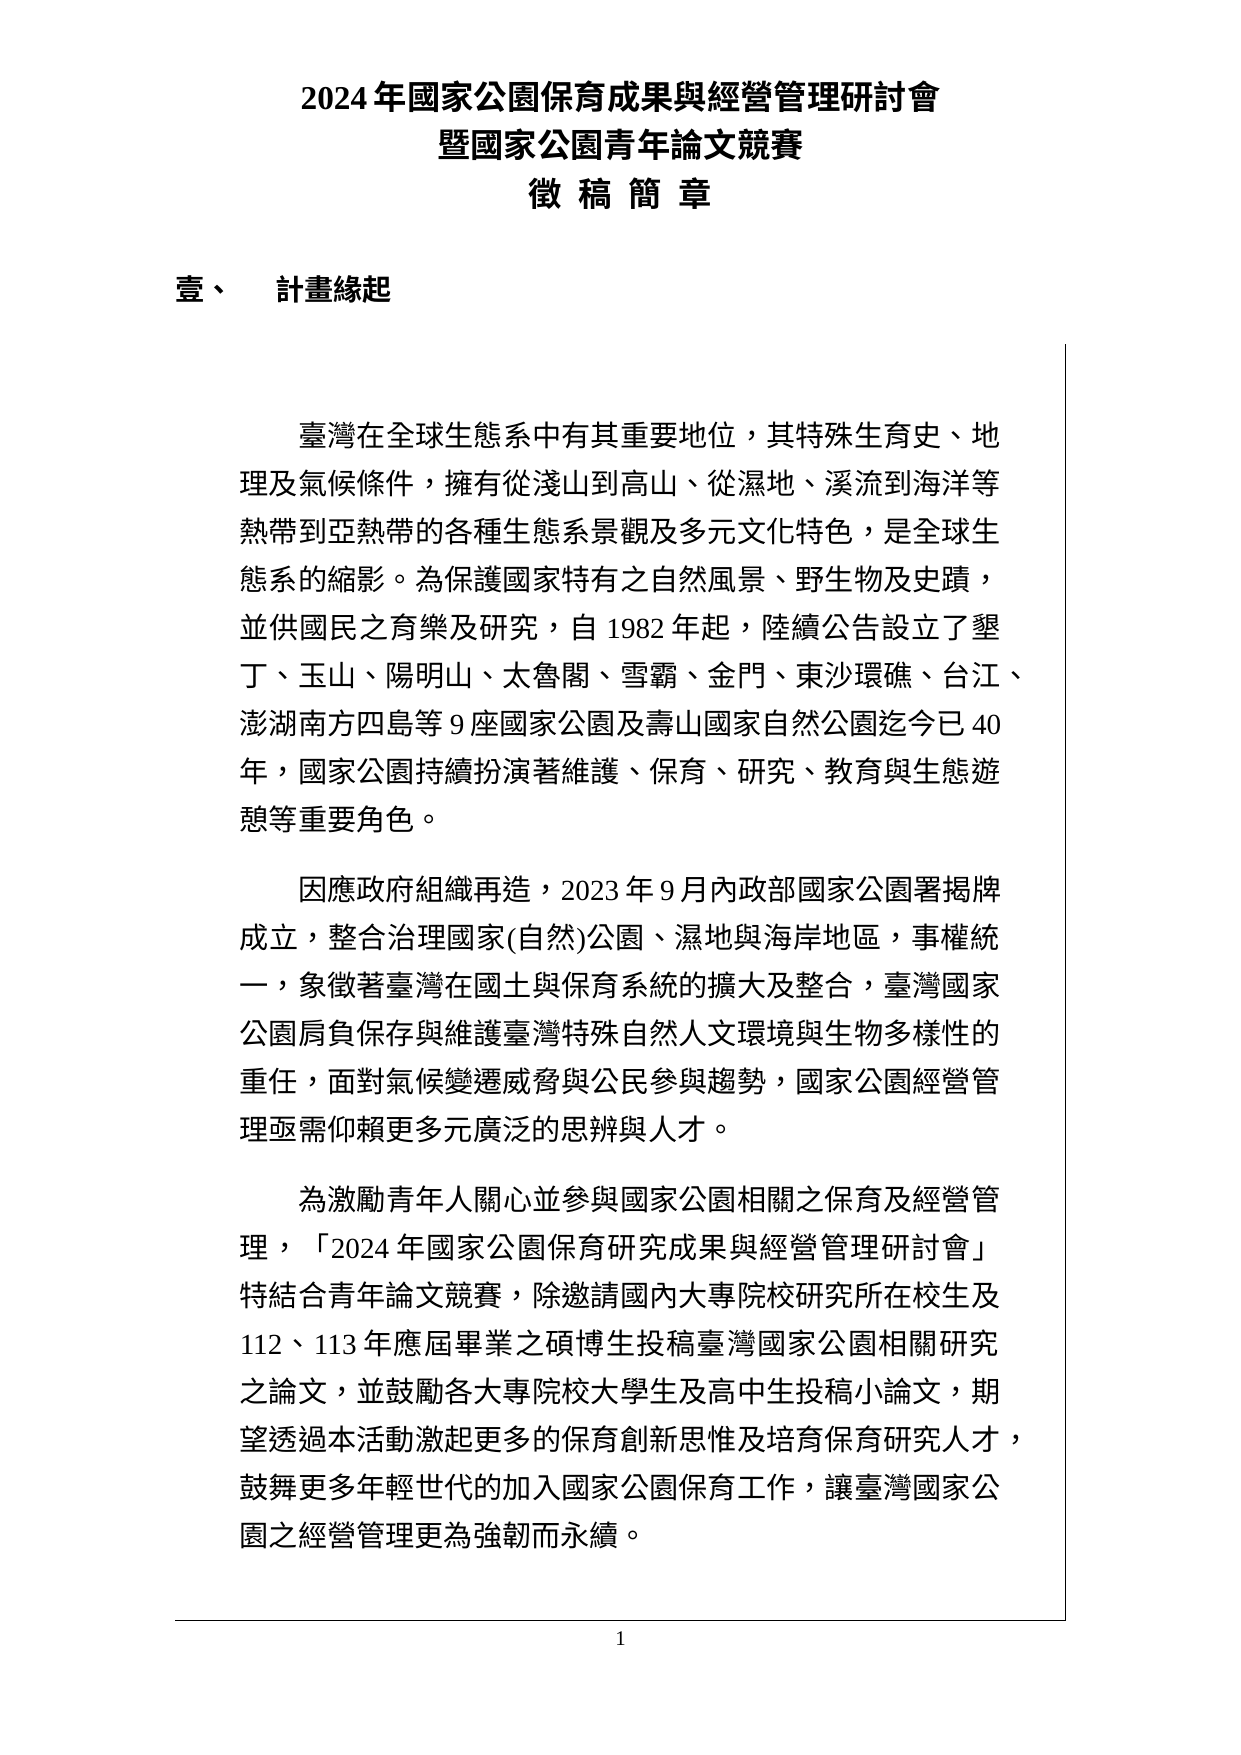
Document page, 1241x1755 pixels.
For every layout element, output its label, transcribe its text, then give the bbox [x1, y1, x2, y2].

text 因應政府組織再造，2023年9月內政部國家公園署揭牌成立，整合治理國家(自然)公園、濕地與海岸地區，事權統一，象徵著臺灣在國土與保育系統的擴大及整合，臺灣國家公園肩負保存與維護臺灣特殊自然人文環境與生物多樣性的重任，面對氣候變遷威脅與公民參與趨勢，國家公園經營管理亟需仰賴更多元廣泛的思辨與人才。 [175, 798, 1066, 1108]
text 2024年國家公園保育成果與經營管理研討會 暨國家公園青年論文競賽 [175, 71, 1066, 167]
text 徵 稿 簡 章 [175, 167, 1066, 216]
list 計畫緣起 [175, 266, 1066, 309]
text 為激勵青年人關心並參與國家公園相關之保育及經營管理，「2024年國家公園保育研究成果與經營管理研討會」特結合青年論文競賽，除邀請國內大專院校研究所在校生及112、113年應屆畢業之碩博生投稿臺灣國家公園相關研究之論文，並鼓勵各大專院校大學生及高中生投稿小論文，期望透過本活動激起更多的保育創新思惟及培育保育研究人才，鼓舞更多年輕世代的加入國家公園保育工作，讓臺灣國家公園之經營管理更為強韌而永續。 [175, 1108, 1066, 1620]
text 臺灣在全球生態系中有其重要地位，其特殊生育史、地理及氣候條件，擁有從淺山到高山、從濕地、溪流到海洋等熱帶到亞熱帶的各種生態系景觀及多元文化特色，是全球生態系的縮影。為保護國家特有之自然風景、野生物及史蹟，並供國民之育樂及研究，自1982年起，陸續公告設立了墾丁、玉山、陽明山、太魯閣、雪霸、金門、東沙環礁、台江、澎湖南方四島等9座國家公園及壽山國家自然公園迄今已40年，國家公園持續扮演著維護、保育、研究、教育與生態遊憩等重要角色。 [175, 344, 1065, 798]
